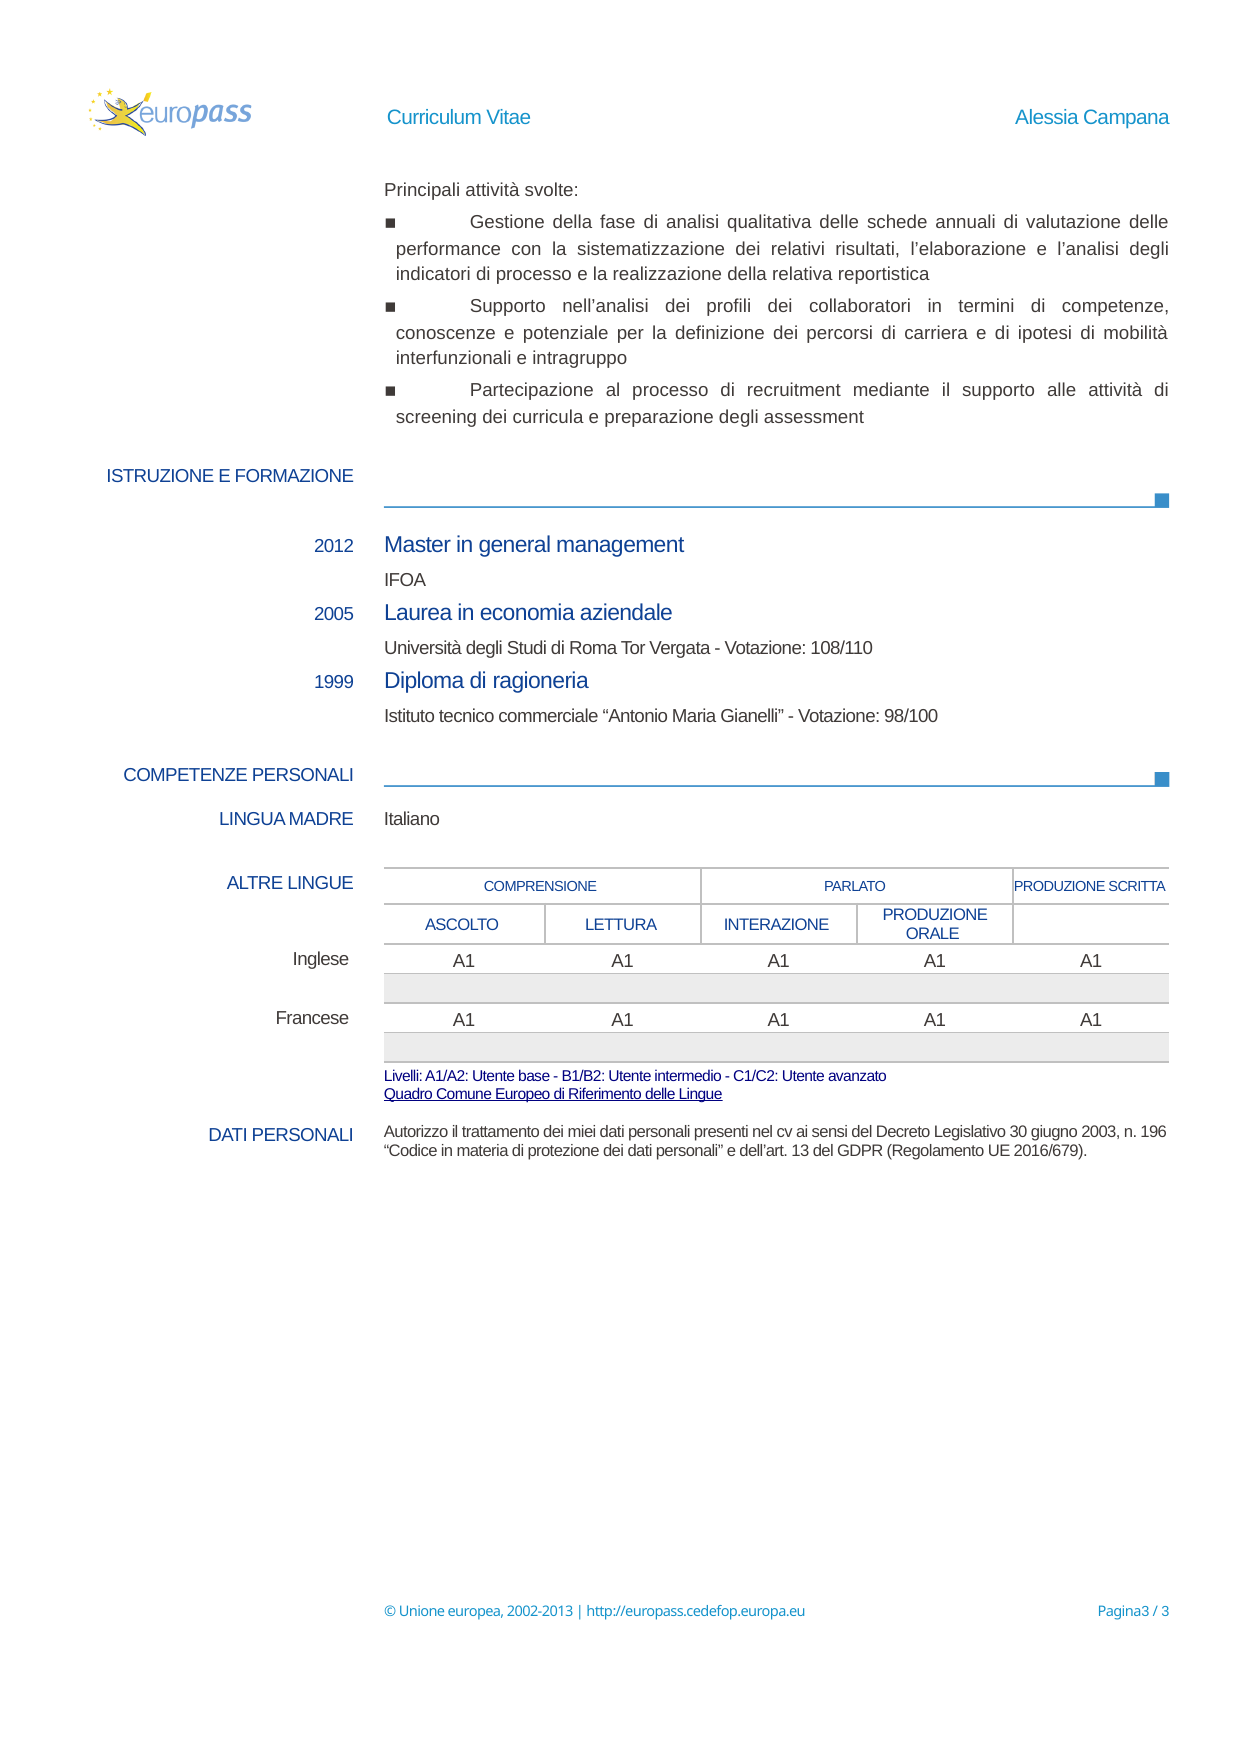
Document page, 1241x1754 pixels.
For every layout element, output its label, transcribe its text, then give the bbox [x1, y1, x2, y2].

table_cell 1999 [89, 663, 384, 764]
table_cell [89, 171, 384, 464]
table_cell [1014, 905, 1169, 943]
table_cell PRODUZIONE SCRITTA [1014, 869, 1169, 903]
table_cell A1 [857, 1004, 1013, 1032]
table_cell [89, 1032, 384, 1061]
table_cell A1 [384, 1004, 544, 1032]
table_header ISTRUZIONE E FORMAZIONE [89, 465, 384, 508]
table_cell Livelli: A1/A2: Utente base - B1/B2: Utente intermedio - C1/C2: Utente avanzato Quadro Comune Europeo di Riferimento delle Lingue [384, 1063, 1169, 1102]
table_header Lingua madre [89, 805, 384, 832]
table_cell Laurea in economia aziendale Università degli Studi di Roma Tor Vergata - Votazione: 108/110 [384, 595, 1169, 663]
table_header [384, 465, 1169, 506]
table_cell Interazione [702, 905, 856, 943]
table_cell Altre lingue [89, 867, 384, 943]
table_cell [384, 1033, 1169, 1061]
table_cell A1 [857, 945, 1013, 973]
table_cell PARLATO [702, 869, 1012, 903]
table_header Autorizzo il trattamento dei miei dati personali presenti nel cv ai sensi del Decreto Legislativo 30 giugno 2003, n. 196 “Codice in materia di protezione dei dati personali” e dell’art. 13 del GDPR (Regolamento UE 2016/679). [384, 1122, 1169, 1181]
table_cell Inglese [89, 943, 384, 973]
table_cell 2005 [89, 595, 384, 663]
table_cell Produzione orale [858, 905, 1012, 943]
table_cell COMPETENZE PERSONALI [89, 764, 384, 786]
table_header Italiano [384, 805, 1169, 832]
table_cell Lettura [546, 905, 700, 943]
table_cell A1 [701, 1004, 857, 1032]
table_header Dati personali [89, 1122, 384, 1181]
table_header [1034, 527, 1169, 595]
table_cell A1 [384, 945, 544, 973]
table_cell [89, 973, 384, 1002]
table_cell [384, 974, 1169, 1002]
table_cell [384, 832, 1169, 867]
table_cell COMPRENSIONE [384, 869, 700, 903]
table_cell A1 [545, 945, 701, 973]
table_cell Diploma di ragioneria Istituto tecnico commerciale “Antonio Maria Gianelli” - Votazione: 98/100 [384, 663, 1169, 764]
table_cell A1 [701, 945, 857, 973]
table_cell [89, 832, 384, 867]
table_cell A1 [1013, 945, 1169, 973]
table_header Master in general management IFOA [384, 527, 1033, 595]
table_cell [89, 1061, 384, 1102]
table_cell Ascolto [384, 905, 544, 943]
table_cell Principali attività svolte: Gestione della fase di analisi qualitativa delle schede annuali di valutazione delle performance con la sistematizzazione dei relativi risultati, l’elaborazione e l’analisi degli indicatori di processo e la realizzazione della relativa reportistica Supporto nell’analisi dei profili dei collaboratori in termini di competenze, conoscenze e potenziale per la definizione dei percorsi di carriera e di ipotesi di mobilità interfunzionali e intragruppo Partecipazione al processo di recruitment mediante il supporto alle attività di screening dei curricula e preparazione degli assessment [384, 171, 1169, 464]
table_cell [384, 764, 1169, 785]
table_cell A1 [545, 1004, 701, 1032]
table_header 2012 [89, 527, 384, 595]
table_cell Francese [89, 1002, 384, 1032]
table_cell A1 [1013, 1004, 1169, 1032]
